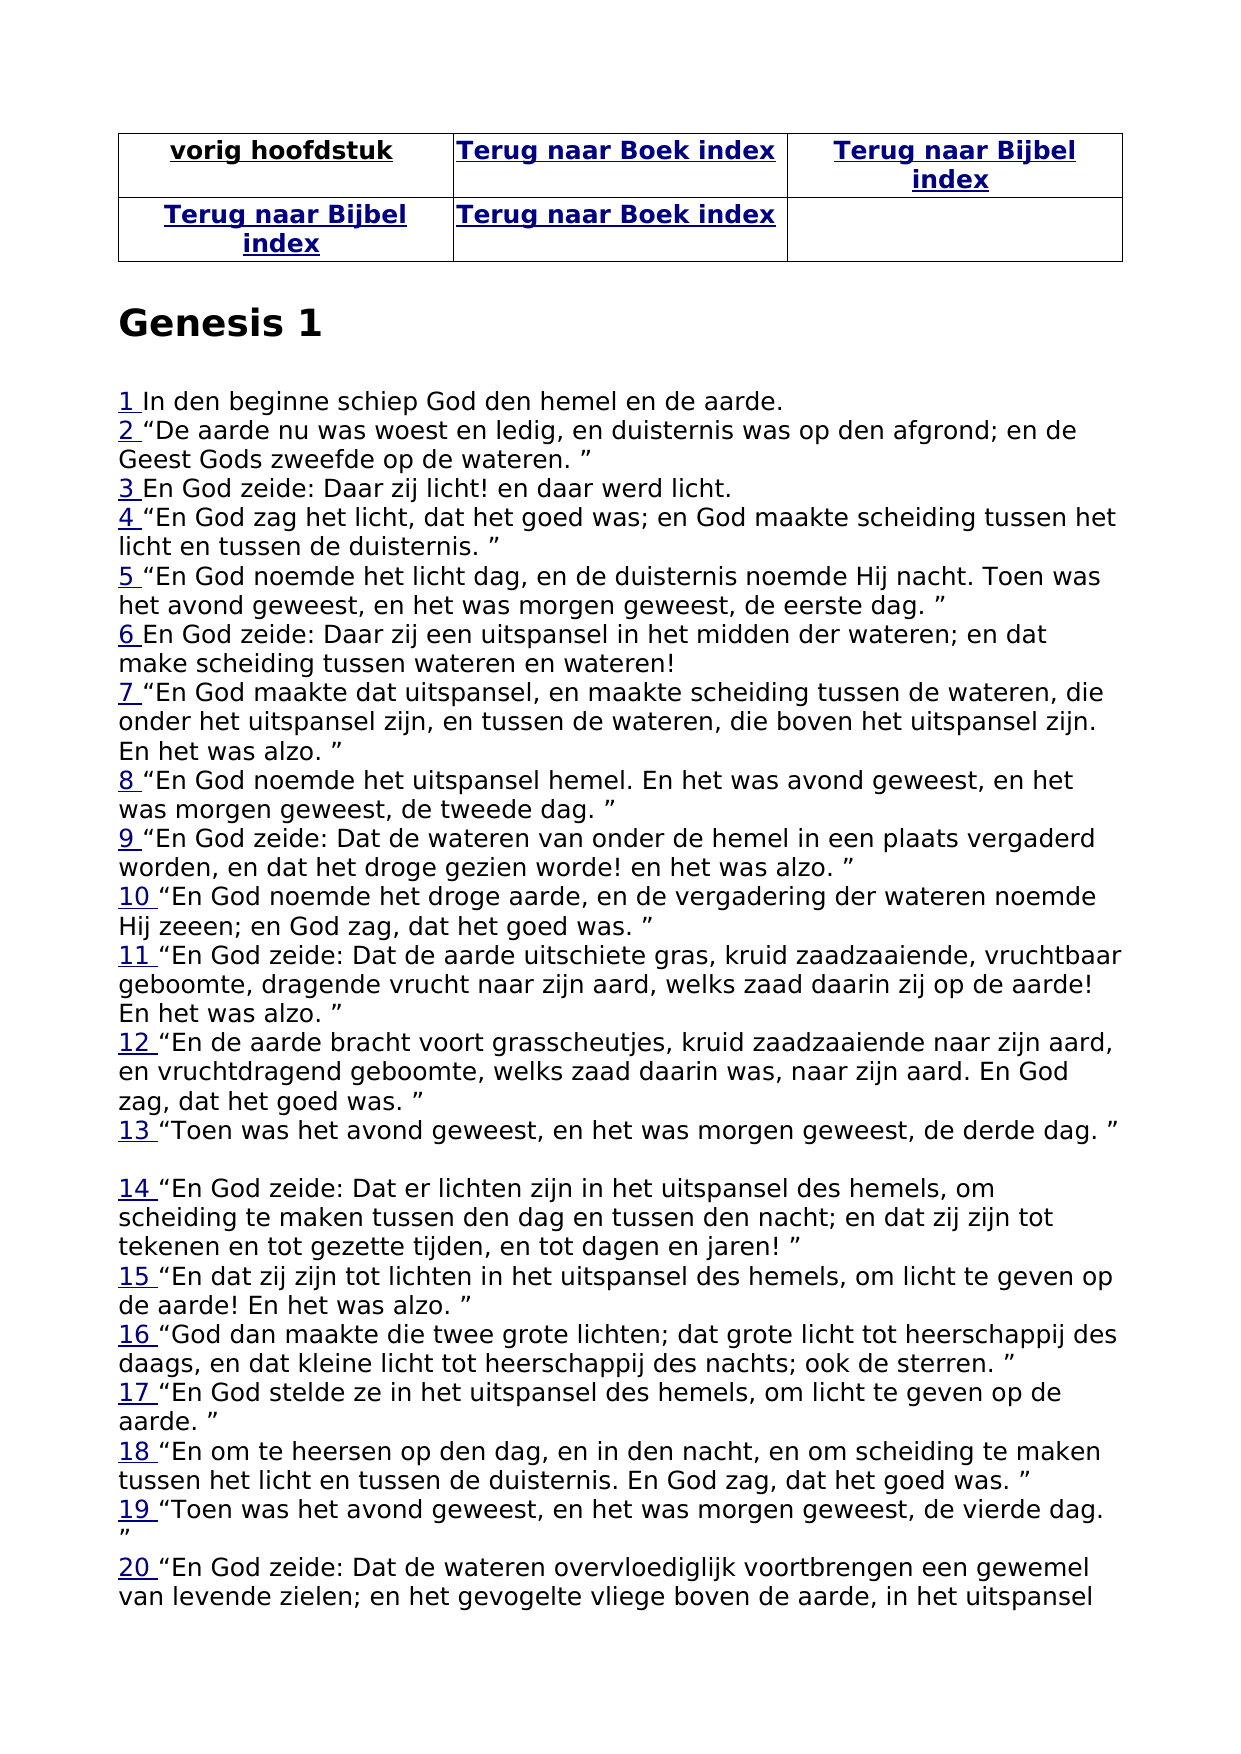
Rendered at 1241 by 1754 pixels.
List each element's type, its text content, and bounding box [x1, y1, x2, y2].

text 1 In den beginne schiep God den hemel en de aarde. 2 “De aarde nu was woest en ledig, en duisternis was op den afgrond; en de Geest Gods zweefde op de wateren. ” 3 En God zeide: Daar zij licht! en daar werd licht. 4 “En God zag het licht, dat het goed was; en God maakte scheiding tussen het licht en tussen de duisternis. ” 5 “En God noemde het licht dag, en de duisternis noemde Hij nacht. Toen was het avond geweest, en het was morgen geweest, de eerste dag. ” 6 En God zeide: Daar zij een uitspansel in het midden der wateren; en dat make scheiding tussen wateren en wateren! 7 “En God maakte dat uitspansel, en maakte scheiding tussen de wateren, die onder het uitspansel zijn, en tussen de wateren, die boven het uitspansel zijn. En het was alzo. ” 8 “En God noemde het uitspansel hemel. En het was avond geweest, en het was morgen geweest, de tweede dag. ” 9 “En God zeide: Dat de wateren van onder de hemel in een plaats vergaderd worden, en dat het droge gezien worde! en het was alzo. ” 10 “En God noemde het droge aarde, en de vergadering der wateren noemde Hij zeeen; en God zag, dat het goed was. ” 11 “En God zeide: Dat de aarde uitschiete gras, kruid zaadzaaiende, vruchtbaar geboomte, dragende vrucht naar zijn aard, welks zaad daarin zij op de aarde! En het was alzo. ” 12 “En de aarde bracht voort grasscheutjes, kruid zaadzaaiende naar zijn aard, en vruchtdragend geboomte, welks zaad daarin was, naar zijn aard. En God zag, dat het goed was. ” 13 “Toen was het avond geweest, en het was morgen geweest, de derde dag. ” 14 “En God zeide: Dat er lichten zijn in het uitspansel des hemels, om scheiding te maken tussen den dag en tussen den nacht; en dat zij zijn tot tekenen en tot gezette tijden, en tot dagen en jaren! ” 15 “En dat zij zijn tot lichten in het uitspansel des hemels, om licht te geven op de aarde! En het was alzo. ” 16 “God dan maakte die twee grote lichten; dat grote licht tot heerschappij des daags, en dat kleine licht tot heerschappij des nachts; ook de sterren. ” 17 “En God stelde ze in het uitspansel des hemels, om licht te geven op de aarde. ” 18 “En om te heersen op den dag, en in den nacht, en om scheiding te maken tussen het licht en tussen de duisternis. En God zag, dat het goed was. ” 19 “Toen was het avond geweest, en het was morgen geweest, de vierde dag. ” 20 “En God zeide: Dat de wateren overvloediglijk voortbrengen een gewemel van levende zielen; en het gevogelte vliege boven de aarde, in het uitspansel [118, 357, 1122, 1612]
table_cell Terug naar Boek index [454, 198, 787, 261]
table_header Terug naar Boek index [454, 134, 787, 197]
table_header vorig hoofdstuk [119, 134, 453, 197]
table_header Terug naar Bijbel index [788, 134, 1122, 197]
subtitle Genesis 1 [118, 301, 1122, 345]
table_cell [788, 198, 1122, 261]
table_cell Terug naar Bijbel index [119, 198, 453, 261]
